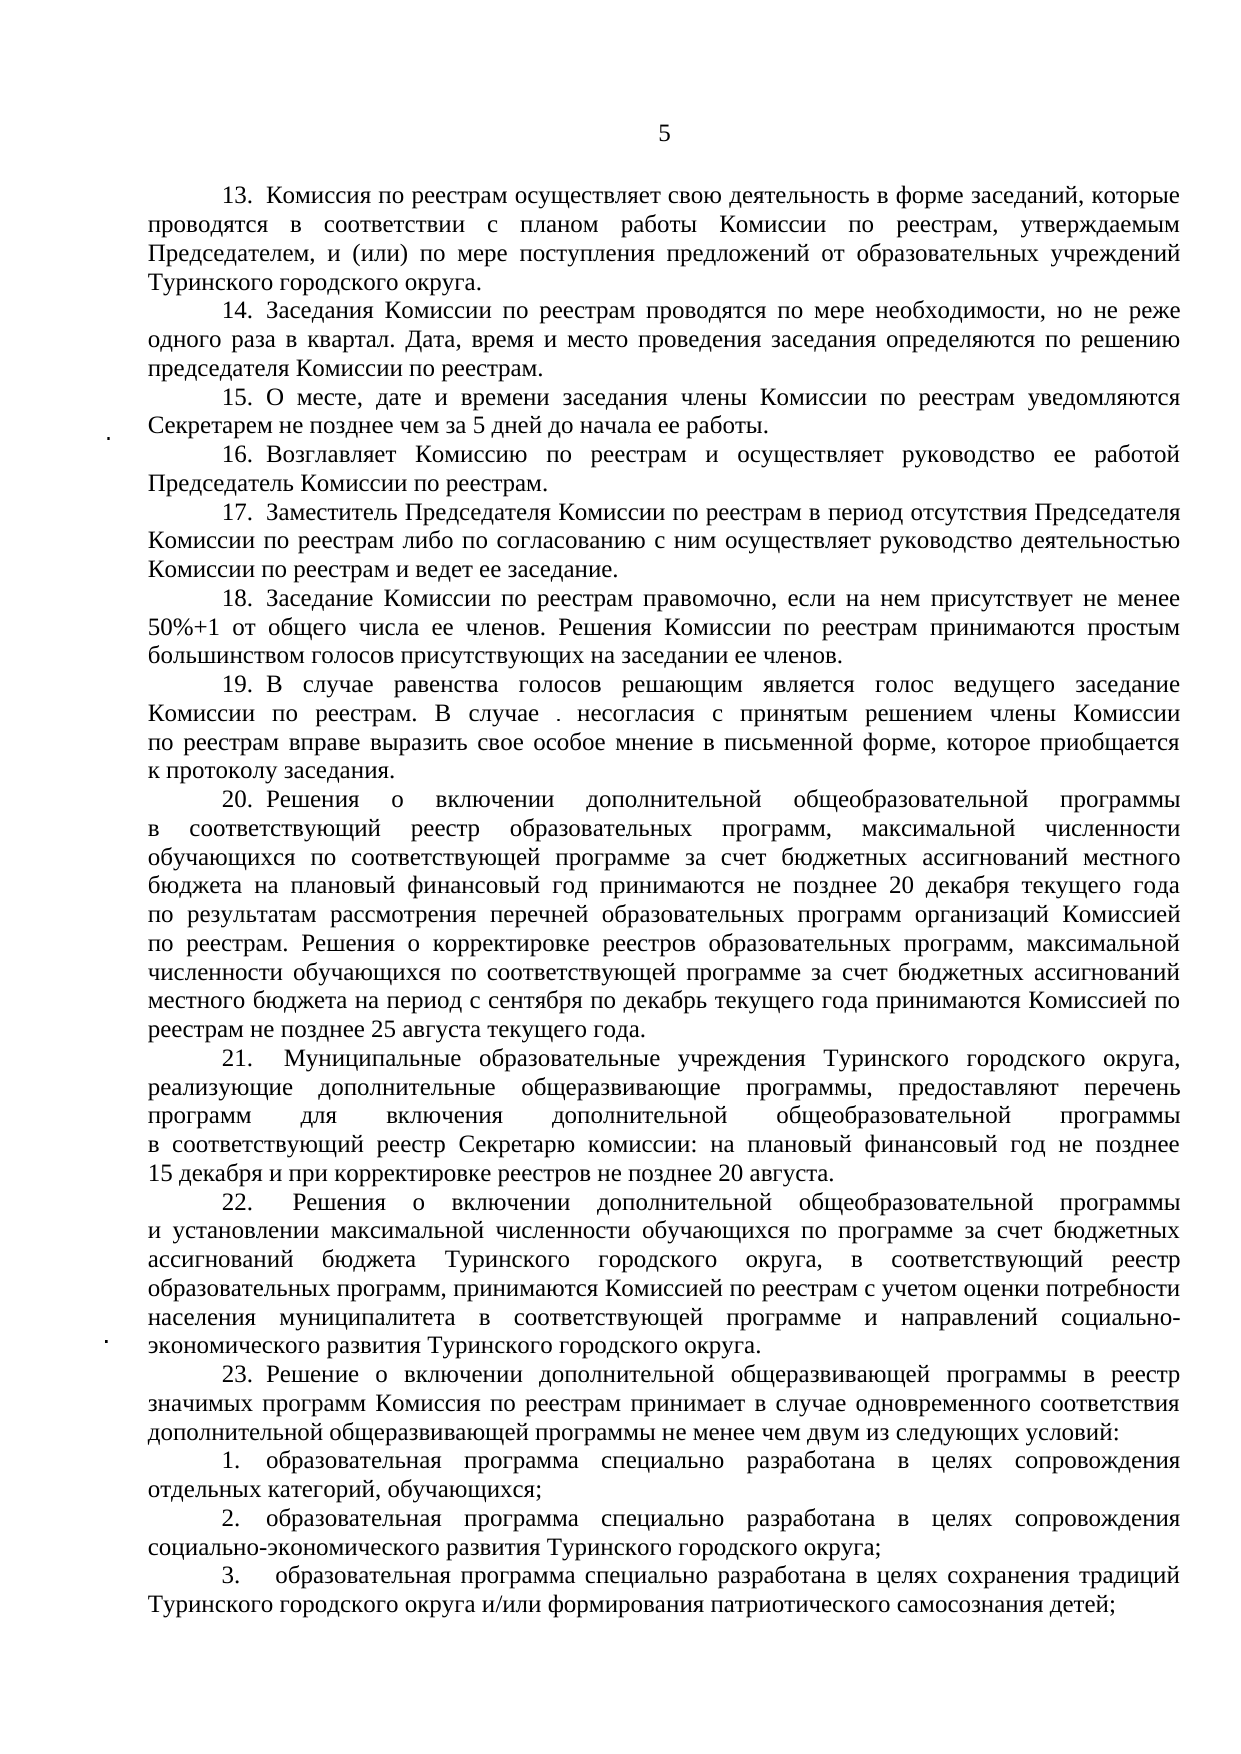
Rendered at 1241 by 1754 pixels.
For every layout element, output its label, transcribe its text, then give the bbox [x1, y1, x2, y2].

list Заседания Комиссии по реестрам проводятся по мере необходимости, но не реже одного раза в квартал. Дата, время и место проведения заседания определяются по решению председателя Комиссии по реестрам. [148, 296, 1181, 382]
list Решение о включении дополнительной общеразвивающей программы в реестр значимых программ Комиссия по реестрам принимает в случае одновременного соответствия дополнительной общеразвивающей программы не менее чем двум из следующих условий: [148, 1359, 1181, 1446]
list Комиссия по реестрам осуществляет свою деятельность в форме заседаний, которые проводятся в соответствии с планом работы Комиссии по реестрам, утверждаемым Председателем, и (или) по мере поступления предложений от образовательных учреждений Туринского городского округа. [148, 181, 1181, 296]
list образовательная программа специально разработана в целях сохранения традиций Туринского городского округа и/или формирования патриотического самосознания детей; [148, 1561, 1181, 1618]
list Возглавляет Комиссию по реестрам и осуществляет руководство ее работой Председатель Комиссии по реестрам. [148, 439, 1181, 497]
list Решения о включении дополнительной общеобразовательной программы в соответствующий реестр образовательных программ, максимальной численности обучающихся по соответствующей программе за счет бюджетных ассигнований местного бюджета на плановый финансовый год принимаются не позднее 20 декабря текущего года по результатам рассмотрения перечней образовательных программ организаций Комиссией по реестрам. Решения о корректировке реестров образовательных программ, максимальной численности обучающихся по соответствующей программе за счет бюджетных ассигнований местного бюджета на период с сентября по декабрь текущего года принимаются Комиссией по реестрам не позднее 25 августа текущего года. [148, 784, 1181, 1043]
list В случае равенства голосов решающим является голос ведущего заседание Комиссии по реестрам. В случае несогласия с принятым решением члены Комиссии по реестрам вправе выразить свое особое мнение в письменной форме, которое приобщается к протоколу заседания. [148, 669, 1181, 784]
list Муниципальные образовательные учреждения Туринского городского округа, реализующие дополнительные общеразвивающие программы, предоставляют перечень программ для включения дополнительной общеобразовательной программы в соответствующий реестр Секретарю комиссии: на плановый финансовый год не позднее 15 декабря и при корректировке реестров не позднее 20 августа. [148, 1043, 1181, 1187]
list Заместитель Председателя Комиссии по реестрам в период отсутствия Председателя Комиссии по реестрам либо по согласованию с ним осуществляет руководство деятельностью Комиссии по реестрам и ведет ее заседание. [148, 497, 1181, 583]
list образовательная программа специально разработана в целях сопровождения отдельных категорий, обучающихся; [148, 1446, 1181, 1503]
list Решения о включении дополнительной общеобразовательной программы и установлении максимальной численности обучающихся по программе за счет бюджетных ассигнований бюджета Туринского городского округа, в соответствующий реестр образовательных программ, принимаются Комиссией по реестрам с учетом оценки потребности населения муниципалитета в соответствующей программе и направлений социально-экономического развития Туринского городского округа. [148, 1187, 1181, 1359]
list Заседание Комиссии по реестрам правомочно, если на нем присутствует не менее 50%+1 от общего числа ее членов. Решения Комиссии по реестрам принимаются простым большинством голосов присутствующих на заседании ее членов. [148, 583, 1181, 669]
list О месте, дате и времени заседания члены Комиссии по реестрам уведомляются Секретарем не позднее чем за 5 дней до начала ее работы. [148, 382, 1181, 439]
list образовательная программа специально разработана в целях сопровождения социально-экономического развития Туринского городского округа; [148, 1503, 1181, 1561]
